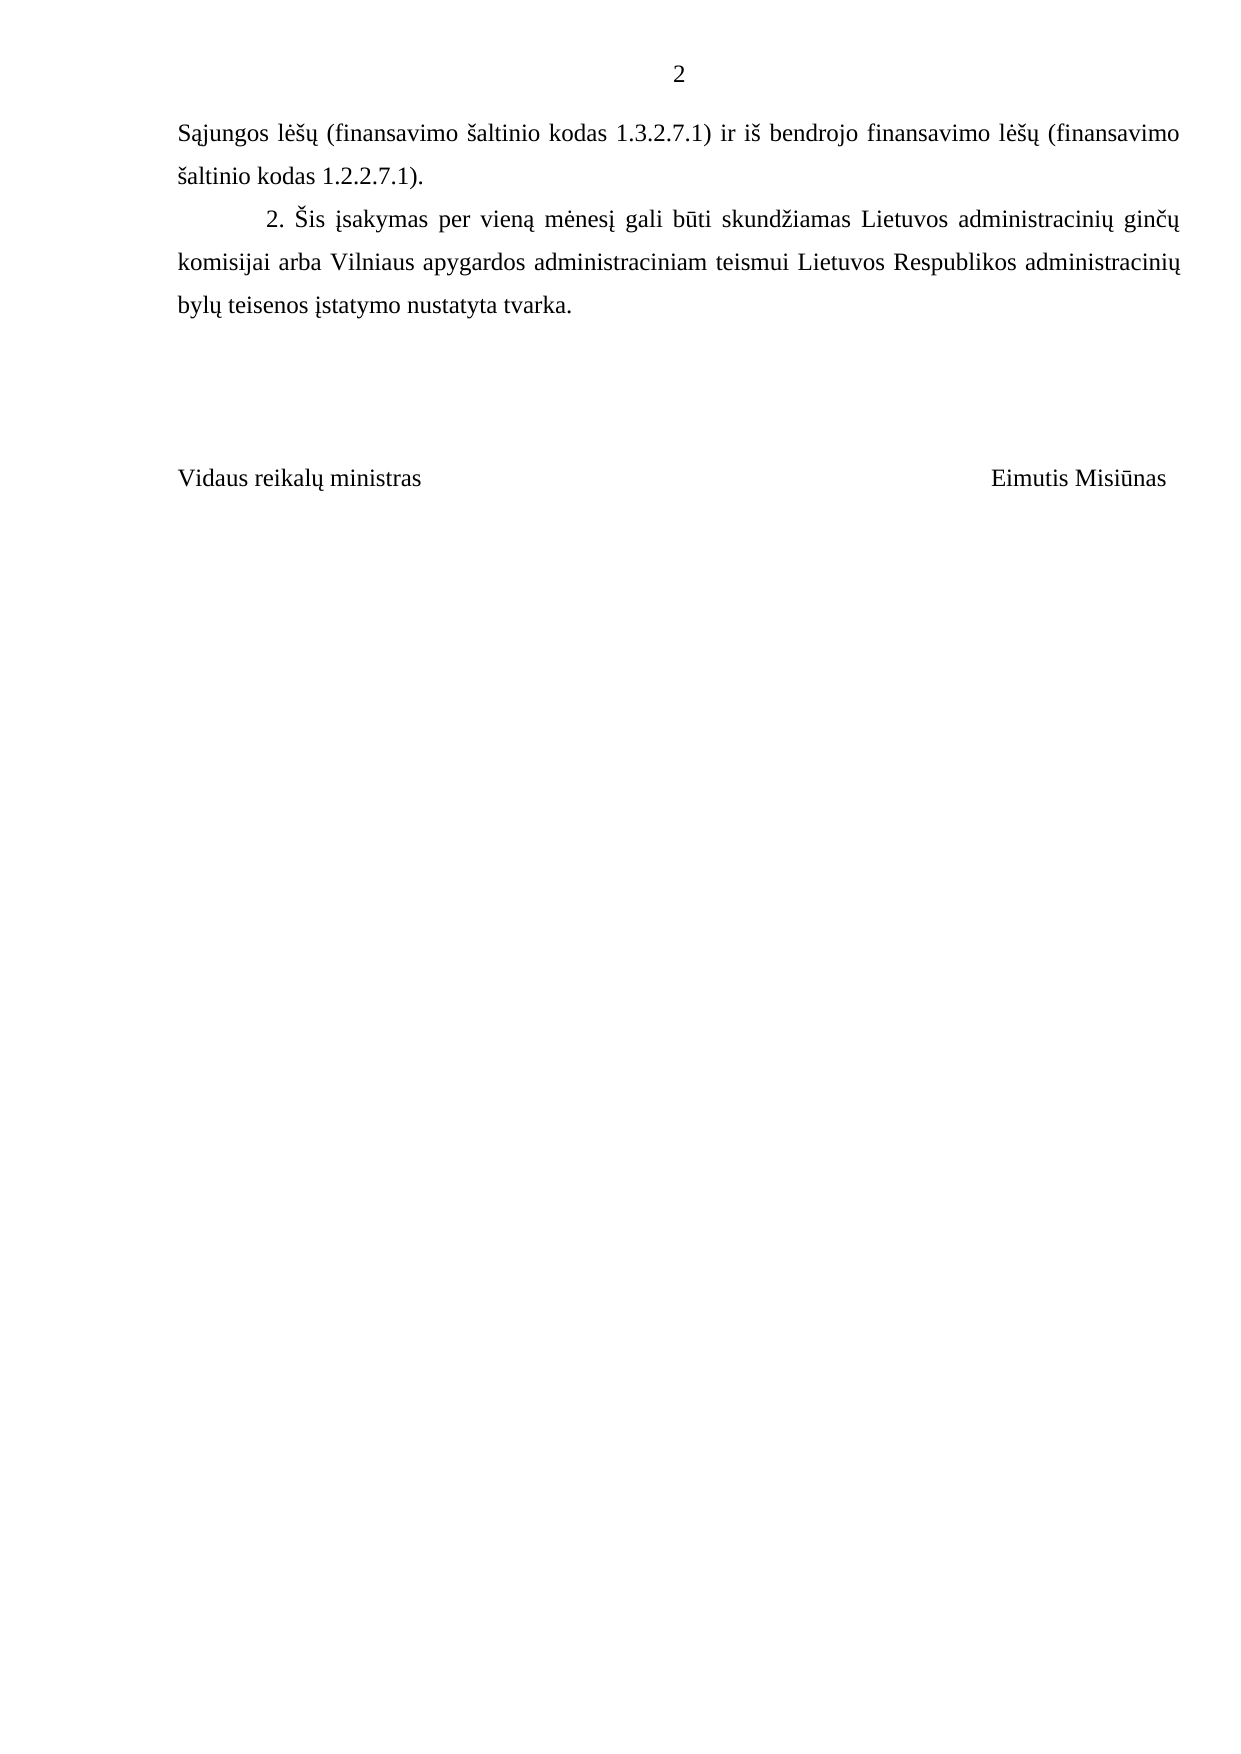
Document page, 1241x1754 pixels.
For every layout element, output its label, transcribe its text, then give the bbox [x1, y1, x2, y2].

text 2. Šis įsakymas per vieną mėnesį gali būti skundžiamas Lietuvos administracinių ginčų komisijai arba Vilniaus apygardos administraciniam teismui Lietuvos Respublikos administracinių bylų teisenos įstatymo nustatyta tvarka. [177, 204, 1181, 319]
text Vidaus reikalų ministras Eimutis Misiūnas [177, 463, 1181, 492]
text Sąjungos lėšų (finansavimo šaltinio kodas 1.3.2.7.1) ir iš bendrojo finansavimo lėšų (finansavimo šaltinio kodas 1.2.2.7.1). [177, 118, 1181, 190]
